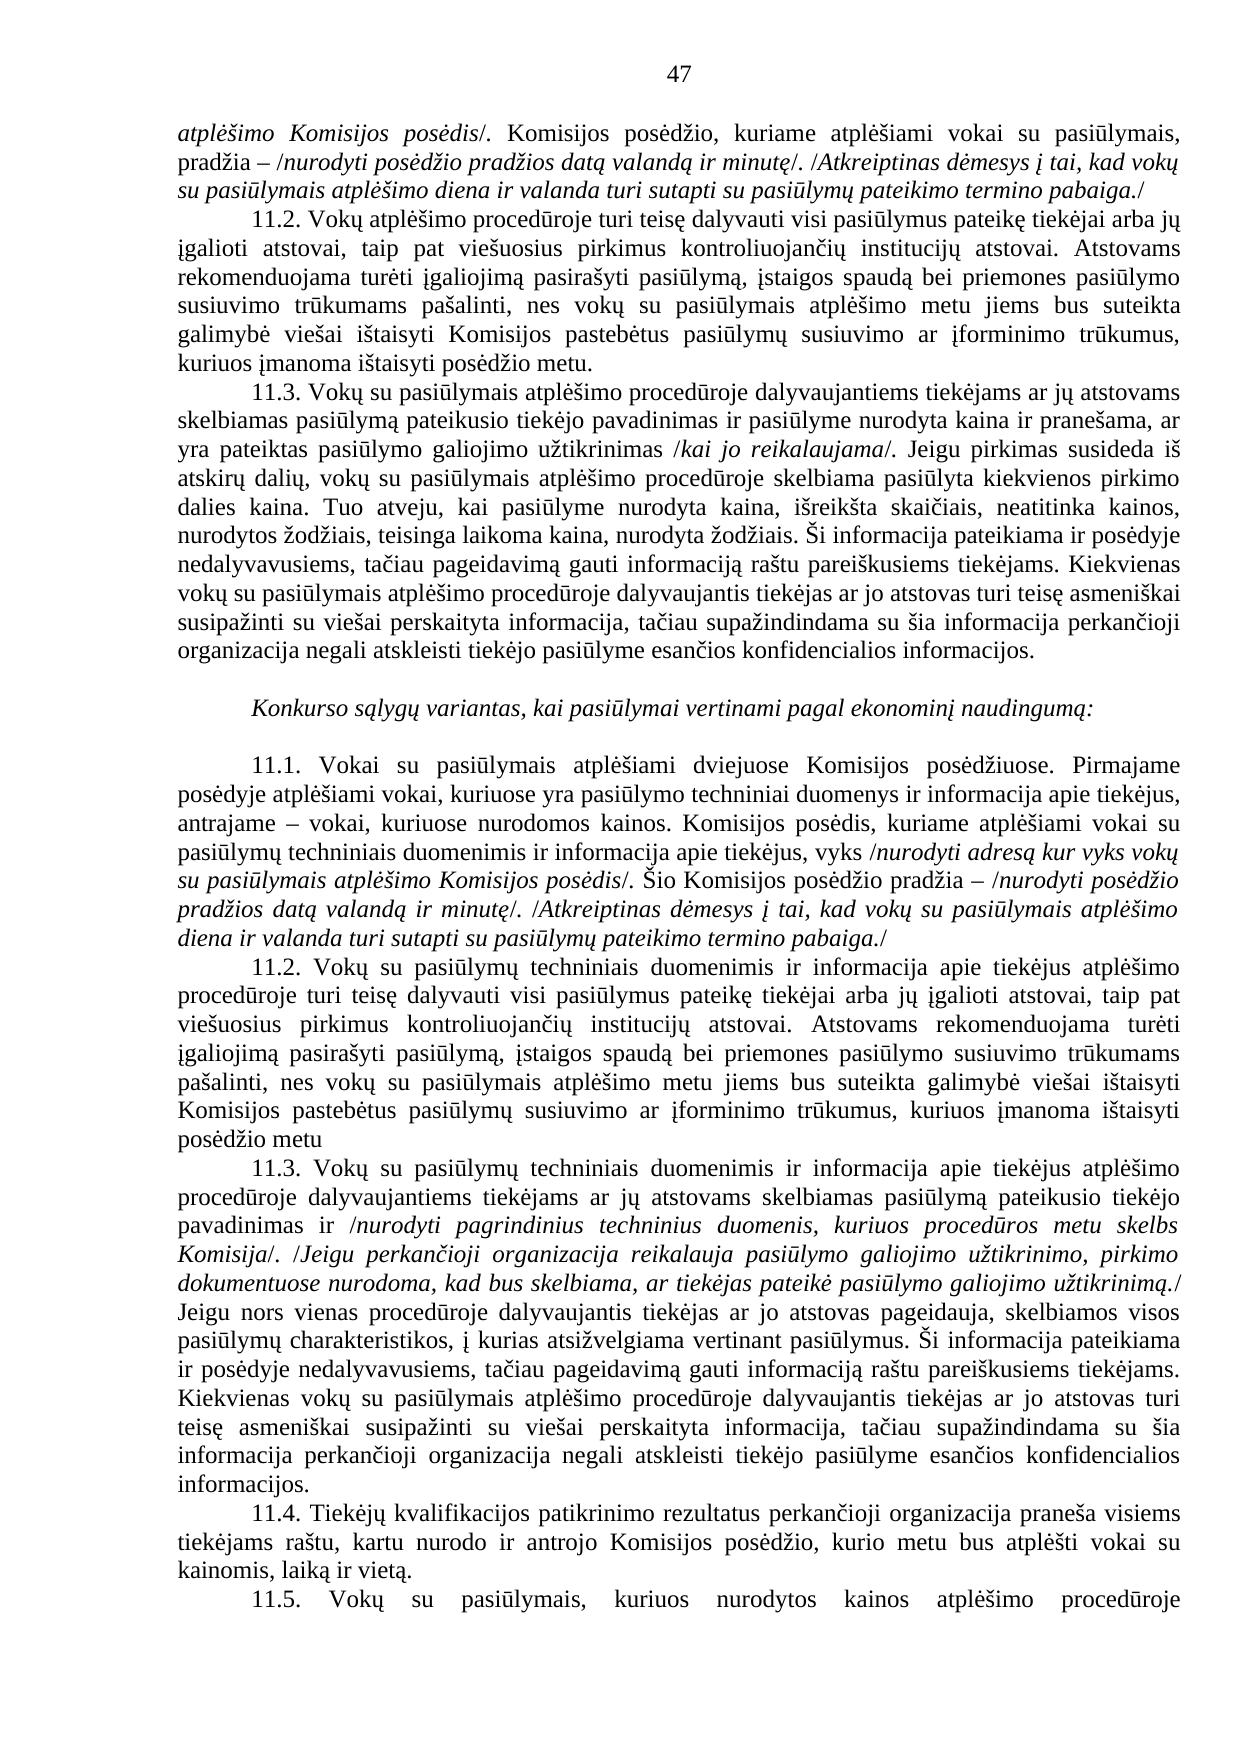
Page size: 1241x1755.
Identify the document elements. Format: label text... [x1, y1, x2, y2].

text 11.3. Vokų su pasiūlymais atplėšimo procedūroje dalyvaujantiems tiekėjams ar jų atstovams skelbiamas pasiūlymą pateikusio tiekėjo pavadinimas ir pasiūlyme nurodyta kaina ir pranešama, ar yra pateiktas pasiūlymo galiojimo užtikrinimas /kai jo reikalaujama/. Jeigu pirkimas susideda iš atskirų dalių, vokų su pasiūlymais atplėšimo procedūroje skelbiama pasiūlyta kiekvienos pirkimo dalies kaina. Tuo atveju, kai pasiūlyme nurodyta kaina, išreikšta skaičiais, neatitinka kainos, nurodytos žodžiais, teisinga laikoma kaina, nurodyta žodžiais. Ši informacija pateikiama ir posėdyje nedalyvavusiems, tačiau pageidavimą gauti informaciją raštu pareiškusiems tiekėjams. Kiekvienas vokų su pasiūlymais atplėšimo procedūroje dalyvaujantis tiekėjas ar jo atstovas turi teisę asmeniškai susipažinti su viešai perskaityta informacija, tačiau supažindindama su šia informacija perkančioji organizacija negali atskleisti tiekėjo pasiūlyme esančios konfidencialios informacijos. [177, 377, 1181, 664]
text 11.4. Tiekėjų kvalifikacijos patikrinimo rezultatus perkančioji organizacija praneša visiems tiekėjams raštu, kartu nurodo ir antrojo Komisijos posėdžio, kurio metu bus atplėšti vokai su kainomis, laiką ir vietą. [177, 1498, 1181, 1584]
text 11.3. Vokų su pasiūlymų techniniais duomenimis ir informacija apie tiekėjus atplėšimo procedūroje dalyvaujantiems tiekėjams ar jų atstovams skelbiamas pasiūlymą pateikusio tiekėjo pavadinimas ir /nurodyti pagrindinius techninius duomenis, kuriuos procedūros metu skelbs Komisija/. /Jeigu perkančioji organizacija reikalauja pasiūlymo galiojimo užtikrinimo, pirkimo dokumentuose nurodoma, kad bus skelbiama, ar tiekėjas pateikė pasiūlymo galiojimo užtikrinimą./ Jeigu nors vienas procedūroje dalyvaujantis tiekėjas ar jo atstovas pageidauja, skelbiamos visos pasiūlymų charakteristikos, į kurias atsižvelgiama vertinant pasiūlymus. Ši informacija pateikiama ir posėdyje nedalyvavusiems, tačiau pageidavimą gauti informaciją raštu pareiškusiems tiekėjams. Kiekvienas vokų su pasiūlymais atplėšimo procedūroje dalyvaujantis tiekėjas ar jo atstovas turi teisę asmeniškai susipažinti su viešai perskaityta informacija, tačiau supažindindama su šia informacija perkančioji organizacija negali atskleisti tiekėjo pasiūlyme esančios konfidencialios informacijos. [177, 1153, 1181, 1498]
text 11.2. Vokų su pasiūlymų techniniais duomenimis ir informacija apie tiekėjus atplėšimo procedūroje turi teisę dalyvauti visi pasiūlymus pateikę tiekėjai arba jų įgalioti atstovai, taip pat viešuosius pirkimus kontroliuojančių institucijų atstovai. Atstovams rekomenduojama turėti įgaliojimą pasirašyti pasiūlymą, įstaigos spaudą bei priemones pasiūlymo susiuvimo trūkumams pašalinti, nes vokų su pasiūlymais atplėšimo metu jiems bus suteikta galimybė viešai ištaisyti Komisijos pastebėtus pasiūlymų susiuvimo ar įforminimo trūkumus, kuriuos įmanoma ištaisyti posėdžio metu [177, 952, 1181, 1153]
text Konkurso sąlygų variantas, kai pasiūlymai vertinami pagal ekonominį naudingumą: [177, 693, 1181, 722]
text 11.1. Vokai su pasiūlymais atplėšiami dviejuose Komisijos posėdžiuose. Pirmajame posėdyje atplėšiami vokai, kuriuose yra pasiūlymo techniniai duomenys ir informacija apie tiekėjus, antrajame – vokai, kuriuose nurodomos kainos. Komisijos posėdis, kuriame atplėšiami vokai su pasiūlymų techniniais duomenimis ir informacija apie tiekėjus, vyks /nurodyti adresą kur vyks vokų su pasiūlymais atplėšimo Komisijos posėdis/. Šio Komisijos posėdžio pradžia – /nurodyti posėdžio pradžios datą valandą ir minutę/. /Atkreiptinas dėmesys į tai, kad vokų su pasiūlymais atplėšimo diena ir valanda turi sutapti su pasiūlymų pateikimo termino pabaiga./ [177, 751, 1181, 952]
text atplėšimo Komisijos posėdis/. Komisijos posėdžio, kuriame atplėšiami vokai su pasiūlymais, pradžia – /nurodyti posėdžio pradžios datą valandą ir minutę/. /Atkreiptinas dėmesys į tai, kad vokų su pasiūlymais atplėšimo diena ir valanda turi sutapti su pasiūlymų pateikimo termino pabaiga./ [177, 118, 1181, 204]
text 11.5. Vokų su pasiūlymais, kuriuos nurodytos kainos atplėšimo procedūroje [177, 1584, 1181, 1613]
text 11.2. Vokų atplėšimo procedūroje turi teisę dalyvauti visi pasiūlymus pateikę tiekėjai arba jų įgalioti atstovai, taip pat viešuosius pirkimus kontroliuojančių institucijų atstovai. Atstovams rekomenduojama turėti įgaliojimą pasirašyti pasiūlymą, įstaigos spaudą bei priemones pasiūlymo susiuvimo trūkumams pašalinti, nes vokų su pasiūlymais atplėšimo metu jiems bus suteikta galimybė viešai ištaisyti Komisijos pastebėtus pasiūlymų susiuvimo ar įforminimo trūkumus, kuriuos įmanoma ištaisyti posėdžio metu. [177, 204, 1181, 377]
